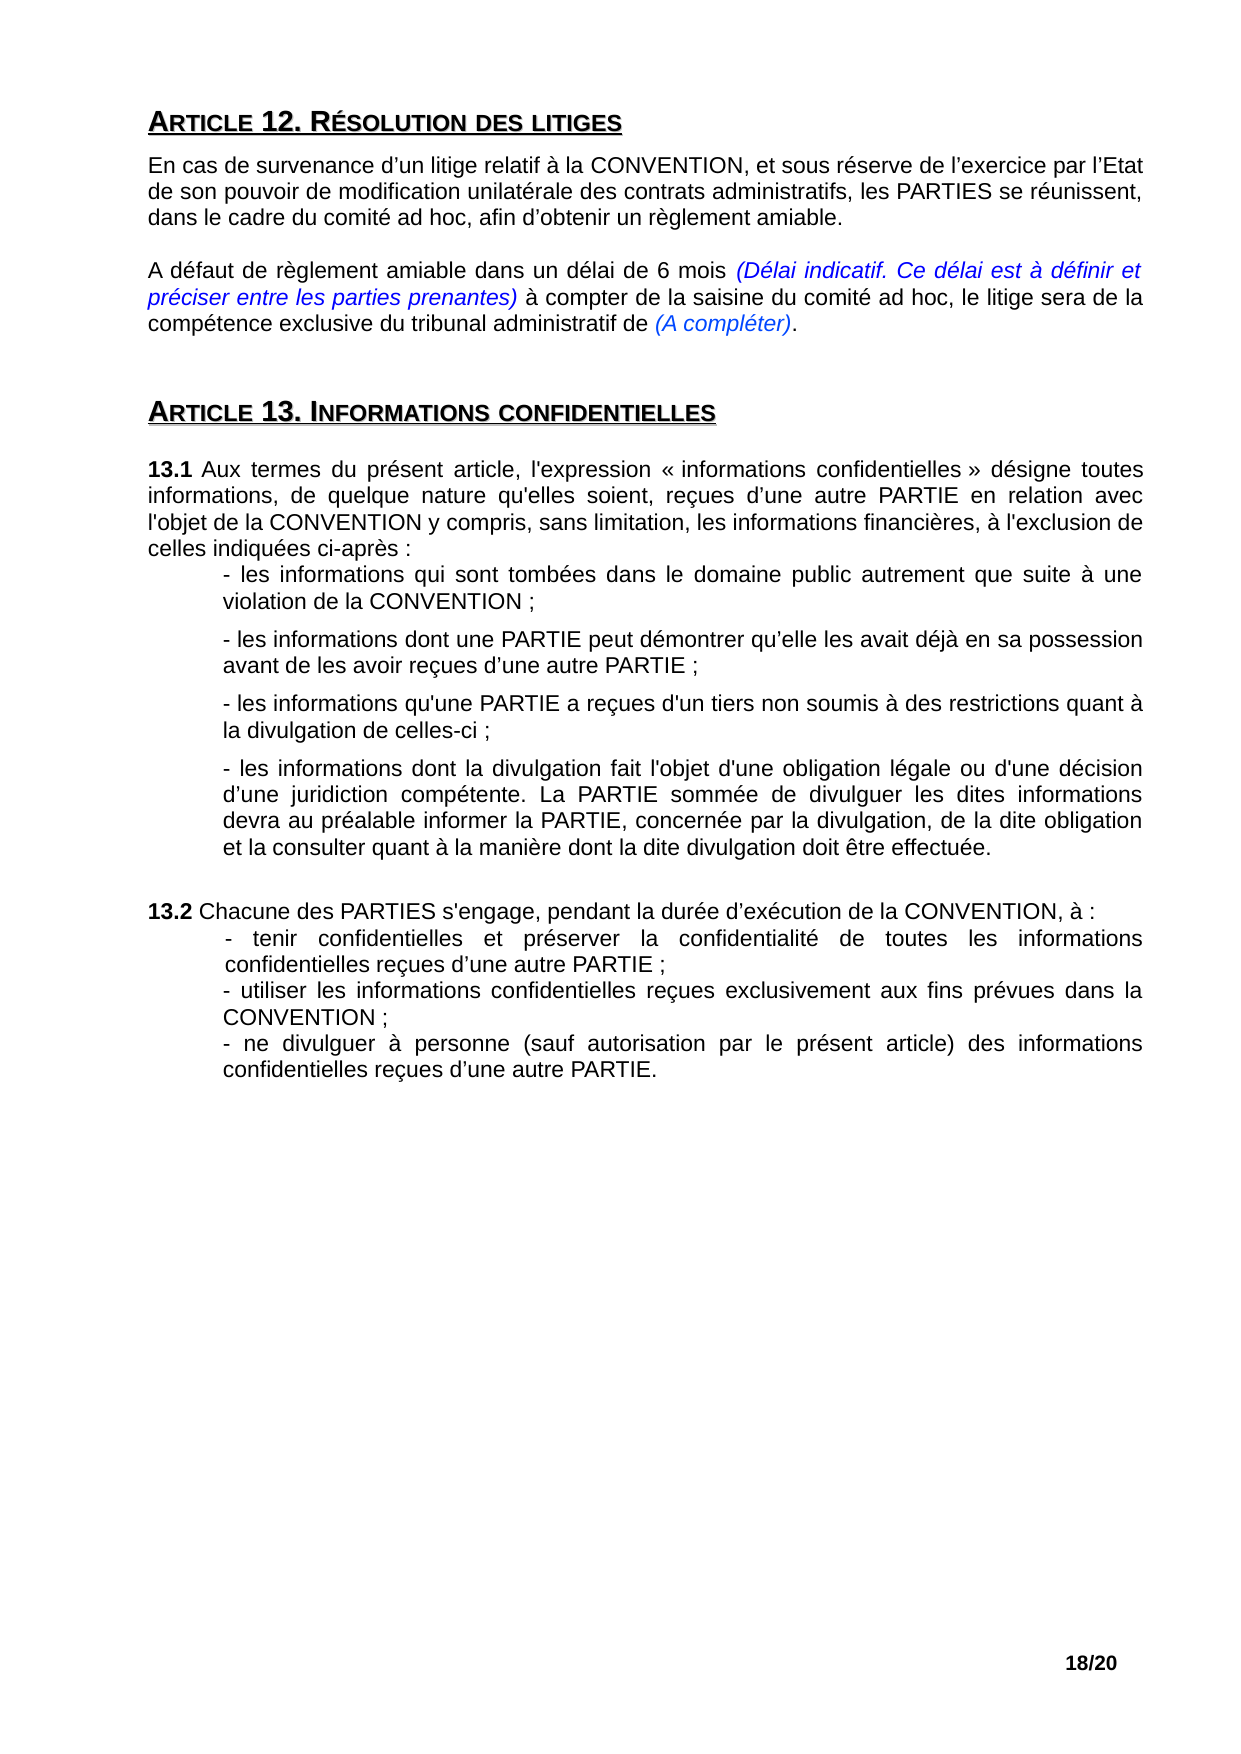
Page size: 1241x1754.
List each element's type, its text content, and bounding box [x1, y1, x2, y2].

text 13.2 Chacune des PARTIES s'engage, pendant la durée d’exécution de la convention, à : [148, 898, 1144, 925]
list - tenir confidentielles et préserver la confidentialité de toutes les informations confidentielles reçues d’une autre PARTIE ; [195, 925, 1144, 977]
list - utiliser les informations confidentielles reçues exclusivement aux fins prévues dans la CONVENTION ; [223, 977, 1144, 1030]
subtitle Article 12. Résolution des litiges [148, 104, 1144, 137]
text 13.1 Aux termes du présent article, l'expression « informations confidentielles » désigne toutes informations, de quelque nature qu'elles soient, reçues d’une autre PARTIE en relation avec l'objet de la CONVENTION y compris, sans limitation, les informations financières, à l'exclusion de celles indiquées ci-après : [148, 456, 1144, 561]
list - ne divulguer à personne (sauf autorisation par le présent article) des informations confidentielles reçues d’une autre PARTIE. [223, 1030, 1144, 1083]
subtitle Article 13. Informations confidentielles [148, 394, 1144, 427]
text A défaut de règlement amiable dans un délai de 6 mois (Délai indicatif. Ce délai est à définir et préciser entre les parties prenantes) à compter de la saisine du comité ad hoc, le litige sera de la compétence exclusive du tribunal administratif de (A compléter). [148, 257, 1144, 336]
list - les informations dont la divulgation fait l'objet d'une obligation légale ou d'une décision d’une juridiction compétente. La PARTIE sommée de divulguer les dites informations devra au préalable informer la PARTIE, concernée par la divulgation, de la dite obligation et la consulter quant à la manière dont la dite divulgation doit être effectuée. [185, 755, 1144, 860]
list - les informations qu'une PARTIE a reçues d'un tiers non soumis à des restrictions quant à la divulgation de celles-ci ; [185, 690, 1144, 743]
list - les informations qui sont tombées dans le domaine public autrement que suite à une violation de la CONVENTION ; [185, 561, 1144, 614]
list - les informations dont une PARTIE peut démontrer qu’elle les avait déjà en sa possession avant de les avoir reçues d’une autre PARTIE ; [185, 626, 1144, 678]
text En cas de survenance d’un litige relatif à la Convention, et sous réserve de l’exercice par l’Etat de son pouvoir de modification unilatérale des contrats administratifs, les PARTIES se réunissent, dans le cadre du comité ad hoc, afin d’obtenir un règlement amiable. [148, 152, 1144, 231]
